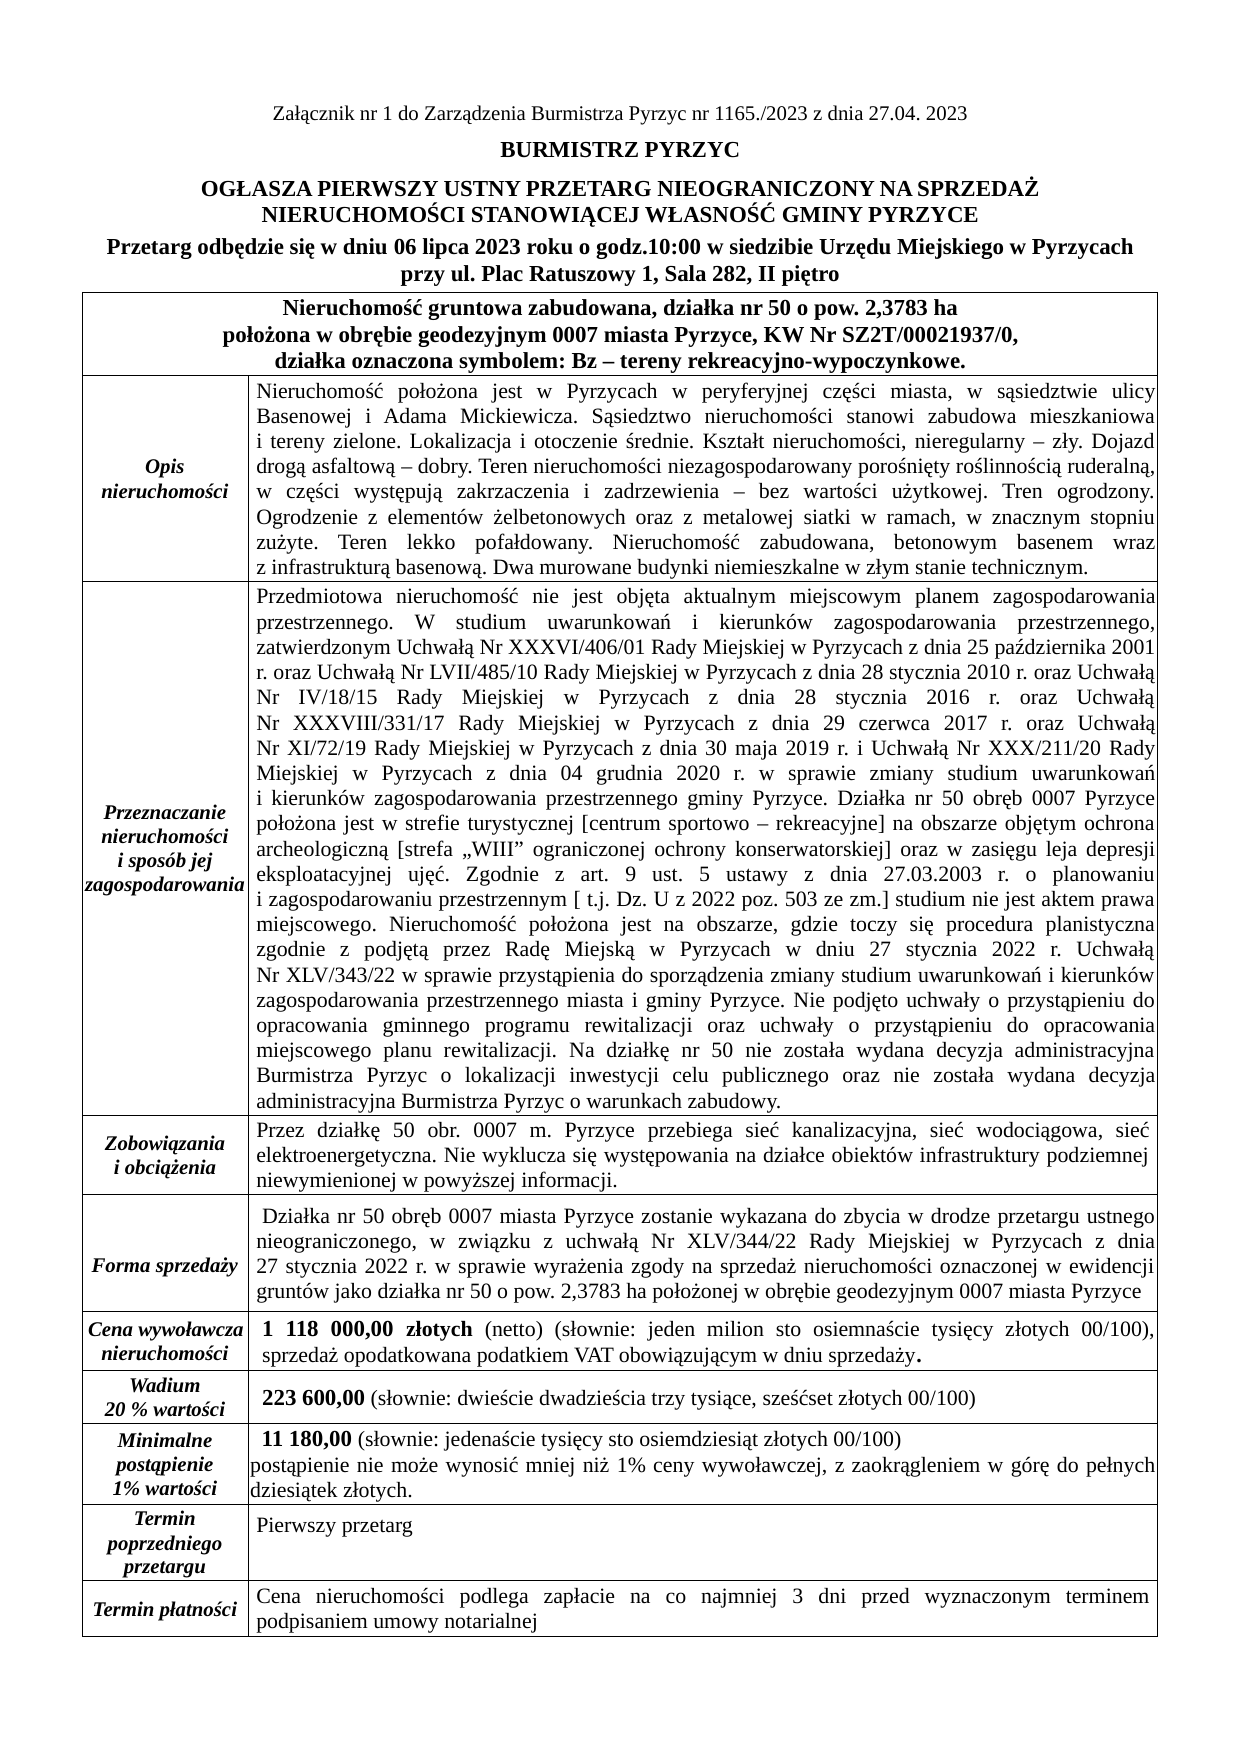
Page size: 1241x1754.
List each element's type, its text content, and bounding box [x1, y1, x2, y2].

table_cell 223 600,00 (słownie: dwieście dwadzieścia trzy tysiące, sześćset złotych 00/100) [249, 1371, 1157, 1423]
table_cell Przez działkę 50 obr. 0007 m. Pyrzyce przebiega sieć kanalizacyjna, sieć wodociągowa, sieć elektroenergetyczna. Nie wyklucza się występowania na działce obiektów infrastruktury podziemnej niewymienionej w powyższej informacji. [249, 1116, 1157, 1194]
table_cell Nieruchomość położona jest w Pyrzycach w peryferyjnej części miasta, w sąsiedztwie ulicy Basenowej i Adama Mickiewicza. Sąsiedztwo nieruchomości stanowi zabudowa mieszkaniowa i tereny zielone. Lokalizacja i otoczenie średnie. Kształt nieruchomości, nieregularny – zły. Dojazd drogą asfaltową – dobry. Teren nieruchomości niezagospodarowany porośnięty roślinnością ruderalną, w części występują zakrzaczenia i zadrzewienia – bez wartości użytkowej. Tren ogrodzony. Ogrodzenie z elementów żelbetonowych oraz z metalowej siatki w ramach, w znacznym stopniu zużyte. Teren lekko pofałdowany. Nieruchomość zabudowana, betonowym basenem wraz z infrastrukturą basenową. Dwa murowane budynki niemieszkalne w złym stanie technicznym. [249, 376, 1157, 581]
table_cell Przeznaczanie nieruchomości i sposób jej zagospodarowania [83, 582, 248, 1114]
table_cell Przedmiotowa nieruchomość nie jest objęta aktualnym miejscowym planem zagospodarowania przestrzennego. W studium uwarunkowań i kierunków zagospodarowania przestrzennego, zatwierdzonym Uchwałą Nr XXXVI/406/01 Rady Miejskiej w Pyrzycach z dnia 25 października 2001 r. oraz Uchwałą Nr LVII/485/10 Rady Miejskiej w Pyrzycach z dnia 28 stycznia 2010 r. oraz Uchwałą Nr IV/18/15 Rady Miejskiej w Pyrzycach z dnia 28 stycznia 2016 r. oraz Uchwałą Nr XXXVIII/331/17 Rady Miejskiej w Pyrzycach z dnia 29 czerwca 2017 r. oraz Uchwałą Nr XI/72/19 Rady Miejskiej w Pyrzycach z dnia 30 maja 2019 r. i Uchwałą Nr XXX/211/20 Rady Miejskiej w Pyrzycach z dnia 04 grudnia 2020 r. w sprawie zmiany studium uwarunkowań i kierunków zagospodarowania przestrzennego gminy Pyrzyce. Działka nr 50 obręb 0007 Pyrzyce położona jest w strefie turystycznej [centrum sportowo – rekreacyjne] na obszarze objętym ochrona archeologiczną [strefa „WIII” ograniczonej ochrony konserwatorskiej] oraz w zasięgu leja depresji eksploatacyjnej ujęć. Zgodnie z art. 9 ust. 5 ustawy z dnia 27.03.2003 r. o planowaniu i zagospodarowaniu przestrzennym [ t.j. Dz. U z 2022 poz. 503 ze zm.] studium nie jest aktem prawa miejscowego. Nieruchomość położona jest na obszarze, gdzie toczy się procedura planistyczna zgodnie z podjętą przez Radę Miejską w Pyrzycach w dniu 27 stycznia 2022 r. Uchwałą Nr XLV/343/22 w sprawie przystąpienia do sporządzenia zmiany studium uwarunkowań i kierunków zagospodarowania przestrzennego miasta i gminy Pyrzyce. Nie podjęto uchwały o przystąpieniu do opracowania gminnego programu rewitalizacji oraz uchwały o przystąpieniu do opracowania miejscowego planu rewitalizacji. Na działkę nr 50 nie została wydana decyzja administracyjna Burmistrza Pyrzyc o lokalizacji inwestycji celu publicznego oraz nie została wydana decyzja administracyjna Burmistrza Pyrzyc o warunkach zabudowy. [249, 582, 1157, 1114]
table_cell Opis nieruchomości [83, 376, 248, 581]
text BURMISTRZ PYRZYC [106, 136, 1134, 163]
table_cell 11 180,00 (słownie: jedenaście tysięcy sto osiemdziesiąt złotych 00/100) postąpienie nie może wynosić mniej niż 1% ceny wywoławczej, z zaokrągleniem w górę do pełnych dziesiątek złotych. [249, 1424, 1157, 1504]
table_cell Termin płatności [83, 1581, 248, 1636]
table_cell Forma sprzedaży [83, 1195, 248, 1311]
text Załącznik nr 1 do Zarządzenia Burmistrza Pyrzyc nr 1165./2023 z dnia 27.04. 2023 [106, 100, 1134, 124]
table_cell Wadium 20 % wartości [83, 1371, 248, 1423]
text Przetarg odbędzie się w dniu 06 lipca 2023 roku o godz.10:00 w siedzibie Urzędu Miejskiego w Pyrzycach przy ul. Plac Ratuszowy 1, Sala 282, II piętro [106, 233, 1134, 286]
table_cell Cena nieruchomości podlega zapłacie na co najmniej 3 dni przed wyznaczonym terminem podpisaniem umowy notarialnej [249, 1581, 1157, 1636]
table_cell Termin poprzedniego przetargu [83, 1505, 248, 1580]
table_cell Cena wywoławcza nieruchomości [83, 1312, 248, 1370]
table_cell Pierwszy przetarg [249, 1505, 1157, 1580]
table_cell 1 118 000,00 złotych (netto) (słownie: jeden milion sto osiemnaście tysięcy złotych 00/100), sprzedaż opodatkowana podatkiem VAT obowiązującym w dniu sprzedaży. [249, 1312, 1157, 1370]
text OGŁASZA PIERWSZY USTNY PRZETARG NIEOGRANICZONY NA SPRZEDAŻ NIERUCHOMOŚCI STANOWIĄCEJ WŁASNOŚĆ GMINY PYRZYCE [106, 174, 1134, 227]
table_header Nieruchomość gruntowa zabudowana, działka nr 50 o pow. 2,3783 ha położona w obrębie geodezyjnym 0007 miasta Pyrzyce, KW Nr SZ2T/00021937/0, działka oznaczona symbolem: Bz – tereny rekreacyjno-wypoczynkowe. [83, 293, 1157, 375]
table_cell Minimalne postąpienie 1% wartości [83, 1424, 248, 1504]
table_cell Działka nr 50 obręb 0007 miasta Pyrzyce zostanie wykazana do zbycia w drodze przetargu ustnego nieograniczonego, w związku z uchwałą Nr XLV/344/22 Rady Miejskiej w Pyrzycach z dnia 27 stycznia 2022 r. w sprawie wyrażenia zgody na sprzedaż nieruchomości oznaczonej w ewidencji gruntów jako działka nr 50 o pow. 2,3783 ha położonej w obrębie geodezyjnym 0007 miasta Pyrzyce [249, 1195, 1157, 1311]
table_cell Zobowiązania i obciążenia [83, 1116, 248, 1194]
